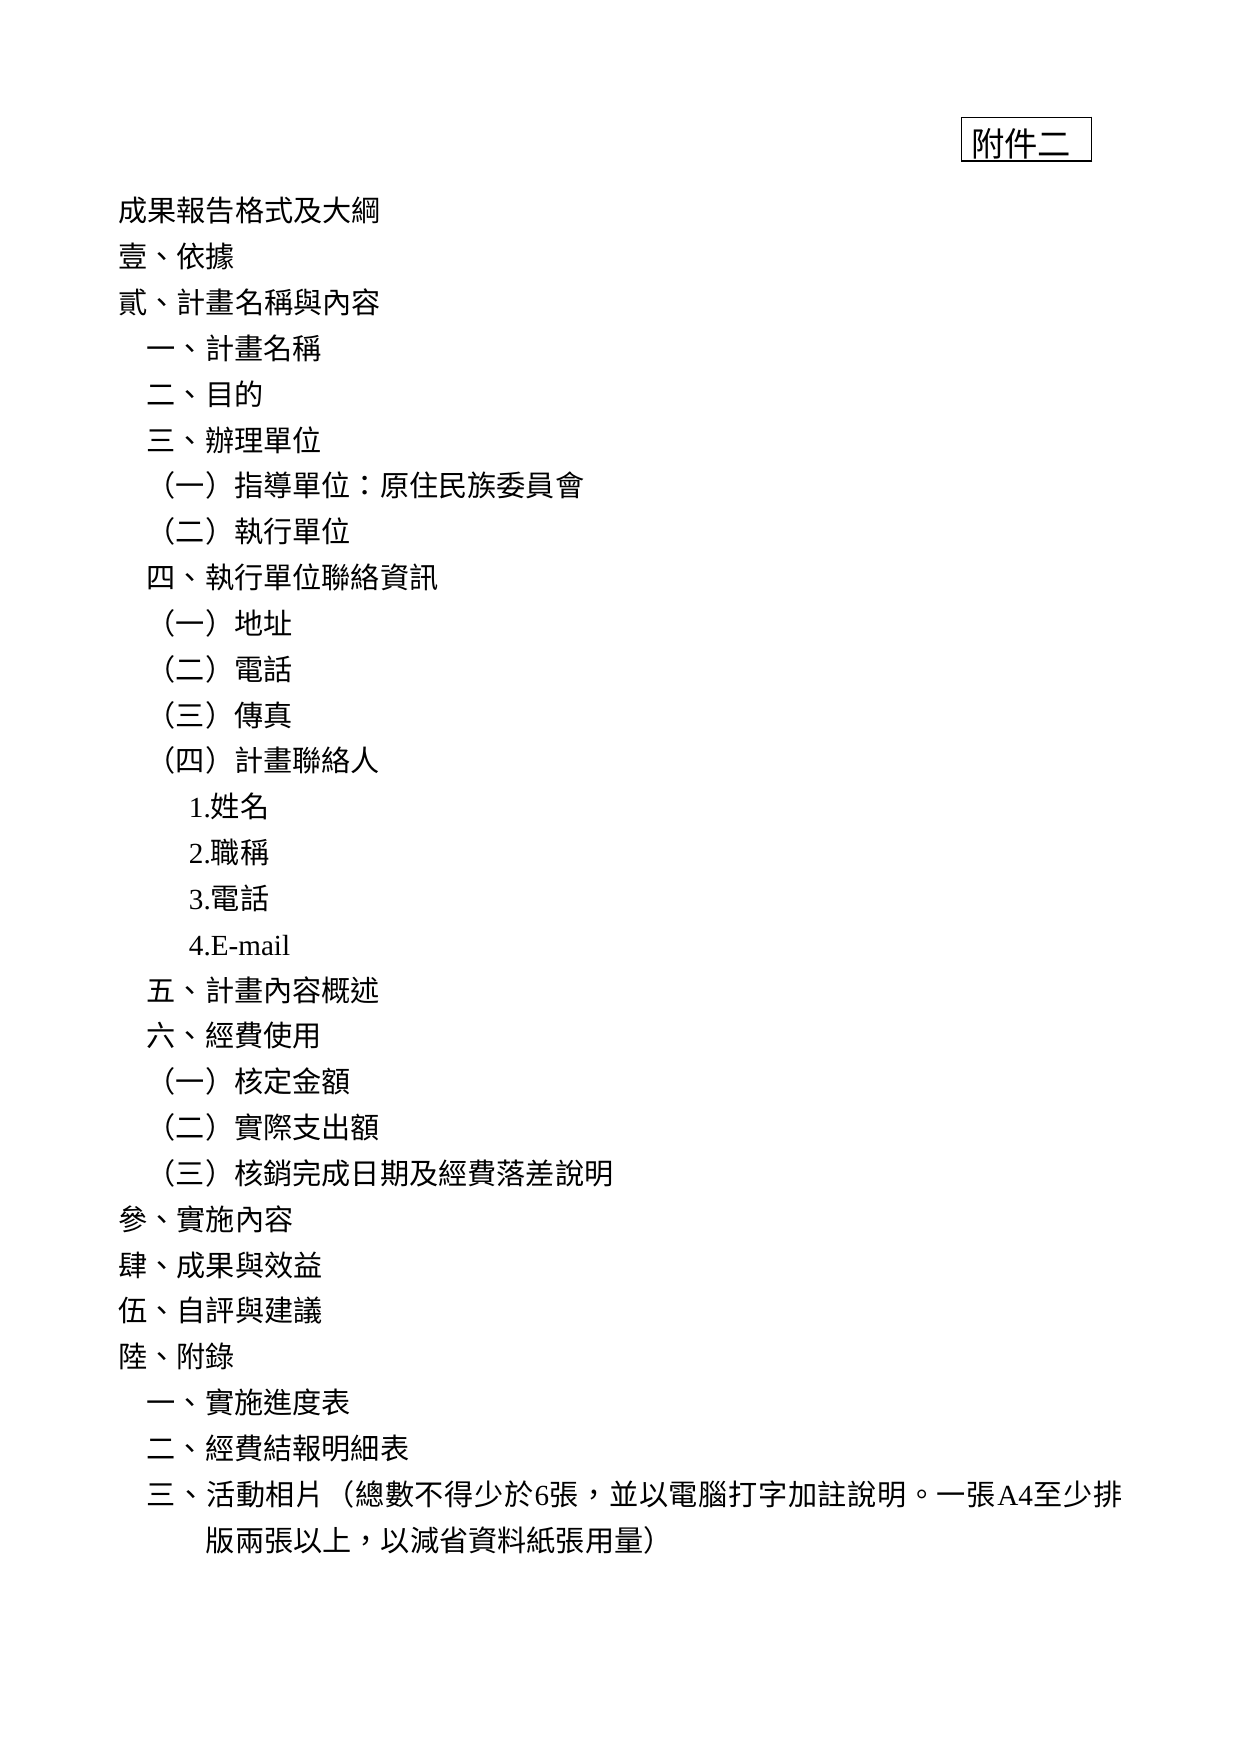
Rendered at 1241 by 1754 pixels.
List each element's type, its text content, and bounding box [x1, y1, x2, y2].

text 五、計畫內容概述 [146, 964, 1122, 1010]
text （四）計畫聯絡人 [146, 735, 1122, 781]
text 2.職稱 [189, 827, 1122, 873]
text 一、實施進度表 [146, 1377, 1122, 1423]
text （一）核定金額 [146, 1056, 1122, 1102]
text 一、計畫名稱 [146, 323, 1122, 368]
text 成果報告格式及大綱 [118, 185, 1122, 231]
text 二、目的 [146, 368, 1122, 414]
text 肆、成果與效益 [118, 1239, 1122, 1285]
text （一）地址 [146, 598, 1122, 643]
text 六、經費使用 [146, 1010, 1122, 1056]
text 參、實施內容 [118, 1193, 1122, 1239]
text 三、辦理單位 [146, 414, 1122, 460]
text （三）傳真 [146, 689, 1122, 735]
text （二）電話 [146, 643, 1122, 689]
text （二）執行單位 [146, 506, 1122, 552]
text 附件二 [962, 118, 1091, 160]
text 伍、自評與建議 [118, 1285, 1122, 1331]
text 1.姓名 [189, 781, 1122, 827]
text 陸、附錄 [118, 1331, 1122, 1377]
text （二）實際支出額 [146, 1102, 1122, 1148]
text 4.E-mail [189, 918, 1122, 964]
text 四、執行單位聯絡資訊 [146, 552, 1122, 598]
text 貳、計畫名稱與內容 [118, 277, 1122, 323]
text （一）指導單位：原住民族委員會 [146, 460, 1122, 506]
text 二、經費結報明細表 [146, 1423, 1122, 1468]
text 3.電話 [189, 873, 1122, 918]
text 壹、依據 [118, 231, 1122, 277]
text 三、活動相片（總數不得少於6張，並以電腦打字加註說明。一張A4至少排版兩張以上，以減省資料紙張用量） [146, 1468, 1122, 1560]
text （三）核銷完成日期及經費落差說明 [146, 1148, 1122, 1193]
